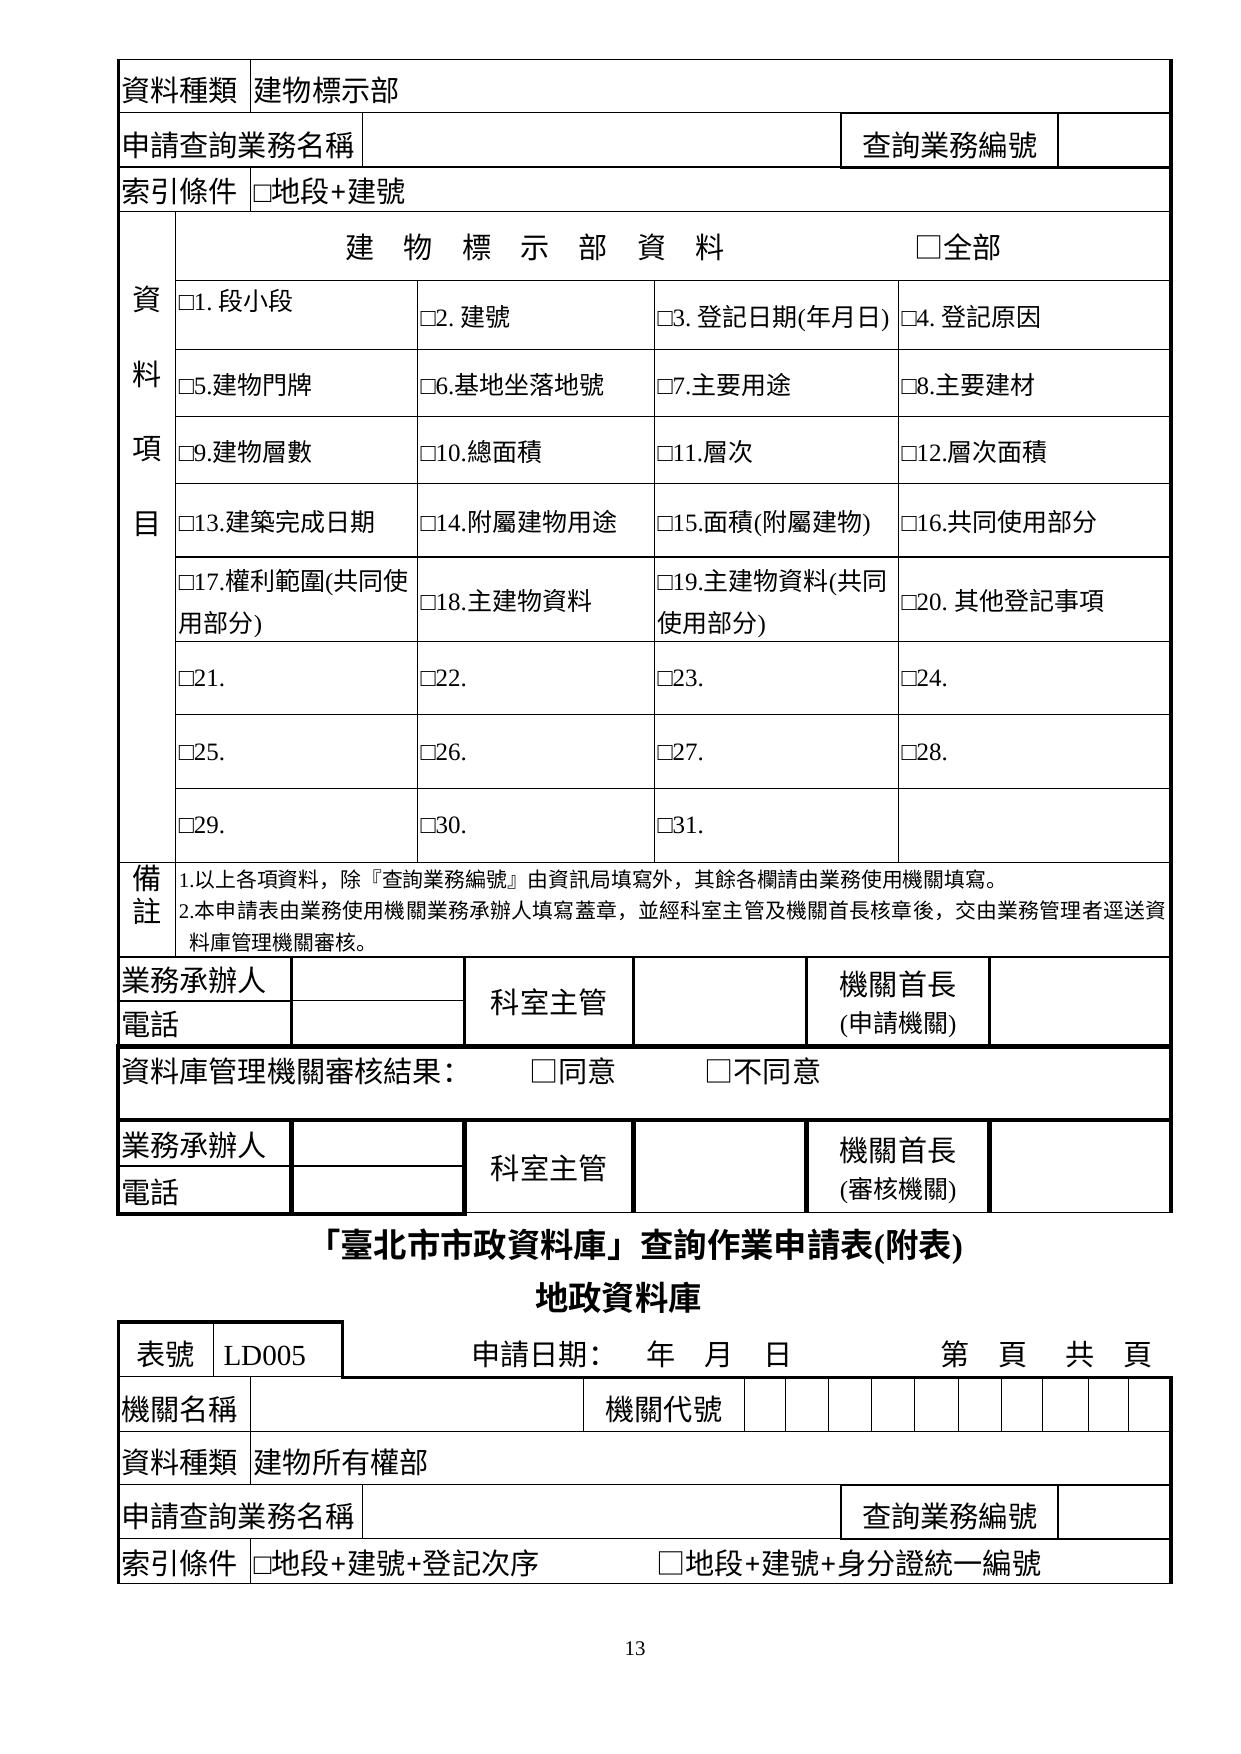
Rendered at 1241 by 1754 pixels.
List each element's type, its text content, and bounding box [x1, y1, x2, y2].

table_cell [636, 1122, 804, 1212]
table_cell □地段+建號 [251, 168, 1169, 211]
table_cell □30. [418, 789, 654, 862]
table_header 表號 [120, 1324, 213, 1376]
table_cell 備註 [120, 863, 175, 956]
table_cell [363, 1485, 840, 1538]
table_cell [786, 1379, 828, 1431]
table_cell □28. [899, 715, 1169, 788]
table_cell 機關名稱 [120, 1377, 250, 1431]
table_cell 資料種類 [120, 60, 250, 112]
table_cell 申請查詢業務名稱 [120, 113, 362, 166]
table_cell 科室主管 [466, 958, 632, 1044]
table_cell 機關代號 [584, 1379, 744, 1431]
table_cell □21. [176, 642, 417, 714]
table_cell □26. [418, 715, 654, 788]
table_cell [294, 1167, 462, 1212]
table_cell □4. 登記原因 [899, 281, 1169, 349]
table_cell [991, 958, 1169, 1044]
table_cell □24. [899, 642, 1169, 714]
table_cell [1043, 1379, 1088, 1431]
table_cell 查詢業務編號 [842, 1486, 1057, 1538]
table_cell [872, 1379, 914, 1431]
table_cell □15.面積(附屬建物) [655, 484, 898, 556]
table_cell [1089, 1379, 1128, 1431]
table_cell □19.主建物資料(共同使用部分) [655, 558, 898, 641]
table_cell □6.基地坐落地號 [418, 350, 654, 416]
table_cell [899, 789, 1169, 862]
table_cell [1129, 1379, 1169, 1431]
table_cell □12.層次面積 [899, 417, 1169, 483]
table_header 申請日期： 年 月 日 [344, 1320, 921, 1376]
table_cell □16.共同使用部分 [899, 484, 1169, 556]
table_cell [992, 1122, 1169, 1212]
table_cell □9.建物層數 [176, 417, 417, 483]
table_cell [745, 1379, 785, 1431]
table_cell 索引條件 [120, 168, 250, 211]
table_cell □18.主建物資料 [418, 558, 654, 641]
table_cell [959, 1379, 1001, 1431]
table_cell □13.建築完成日期 [176, 484, 417, 556]
table_cell 電話 [120, 1167, 289, 1212]
table_cell □10.總面積 [418, 417, 654, 483]
text 地政資料庫 [118, 1268, 1152, 1320]
table_cell 申請查詢業務名稱 [120, 1485, 362, 1538]
table_cell [915, 1379, 958, 1431]
table_cell [1059, 1486, 1169, 1538]
table_header 共 頁 [1047, 1320, 1171, 1376]
table_cell 機關首長 (申請機關) [808, 958, 988, 1044]
table_cell 科室主管 [467, 1122, 631, 1212]
table_cell □23. [655, 642, 898, 714]
table_cell [829, 1379, 871, 1431]
table_cell □22. [418, 642, 654, 714]
table_cell [251, 1377, 583, 1431]
table_cell 電話 [120, 1002, 290, 1044]
table_cell 建物所有權部 [251, 1432, 1169, 1484]
table_cell 機關首長 (審核機關) [809, 1122, 987, 1212]
table_cell 1.以上各項資料，除『查詢業務編號』由資訊局填寫外，其餘各欄請由業務使用機關填寫。 2.本申請表由業務使用機關業務承辦人填寫蓋章，並經科室主管及機關首長核章後，交由業務管理者逕送資料庫管理機關審核。 [176, 863, 1169, 956]
table_cell [293, 958, 463, 1000]
table_cell □3. 登記日期(年月日) [655, 281, 898, 349]
table_cell □7.主要用途 [655, 350, 898, 416]
table_cell 資料庫管理機關審核結果： □同意 □不同意 [120, 1049, 1169, 1118]
table_cell 業務承辦人 [120, 1122, 289, 1164]
table_cell [1002, 1379, 1042, 1431]
table_cell [293, 1001, 463, 1044]
table_cell □5.建物門牌 [176, 350, 417, 416]
table_cell 查詢業務編號 [842, 114, 1057, 166]
table_cell [635, 958, 805, 1044]
table_cell 資料種類 [120, 1432, 250, 1484]
table_header LD005 [214, 1324, 341, 1376]
text 「臺北市市政資料庫」查詢作業申請表(附表) [118, 1216, 1152, 1268]
table_cell □29. [176, 789, 417, 862]
table_cell 資 料 項 目 [120, 212, 175, 862]
table_cell 建物標示部 [251, 60, 1169, 112]
table_cell □1. 段小段 [176, 281, 417, 349]
table_cell □8.主要建材 [899, 350, 1169, 416]
table_cell □31. [655, 789, 898, 862]
table_cell □20. 其他登記事項 [899, 558, 1169, 641]
table_cell □27. [655, 715, 898, 788]
table_cell □2. 建號 [418, 281, 654, 349]
table_cell □14.附屬建物用途 [418, 484, 654, 556]
table_cell □11.層次 [655, 417, 898, 483]
table_cell [363, 113, 840, 166]
table_cell 業務承辦人 [120, 958, 290, 1000]
table_cell 索引條件 [120, 1539, 250, 1583]
table_cell □25. [176, 715, 417, 788]
table_cell □地段+建號+登記次序 □地段+建號+身分證統一編號 [251, 1539, 1169, 1583]
table_cell [1059, 114, 1169, 166]
table_header 第 頁 [921, 1320, 1047, 1376]
table_cell [294, 1122, 462, 1164]
table_cell 建 物 標 示 部 資 料 □全部 [176, 212, 1169, 280]
table_cell □17.權利範圍(共同使用部分) [176, 558, 417, 641]
